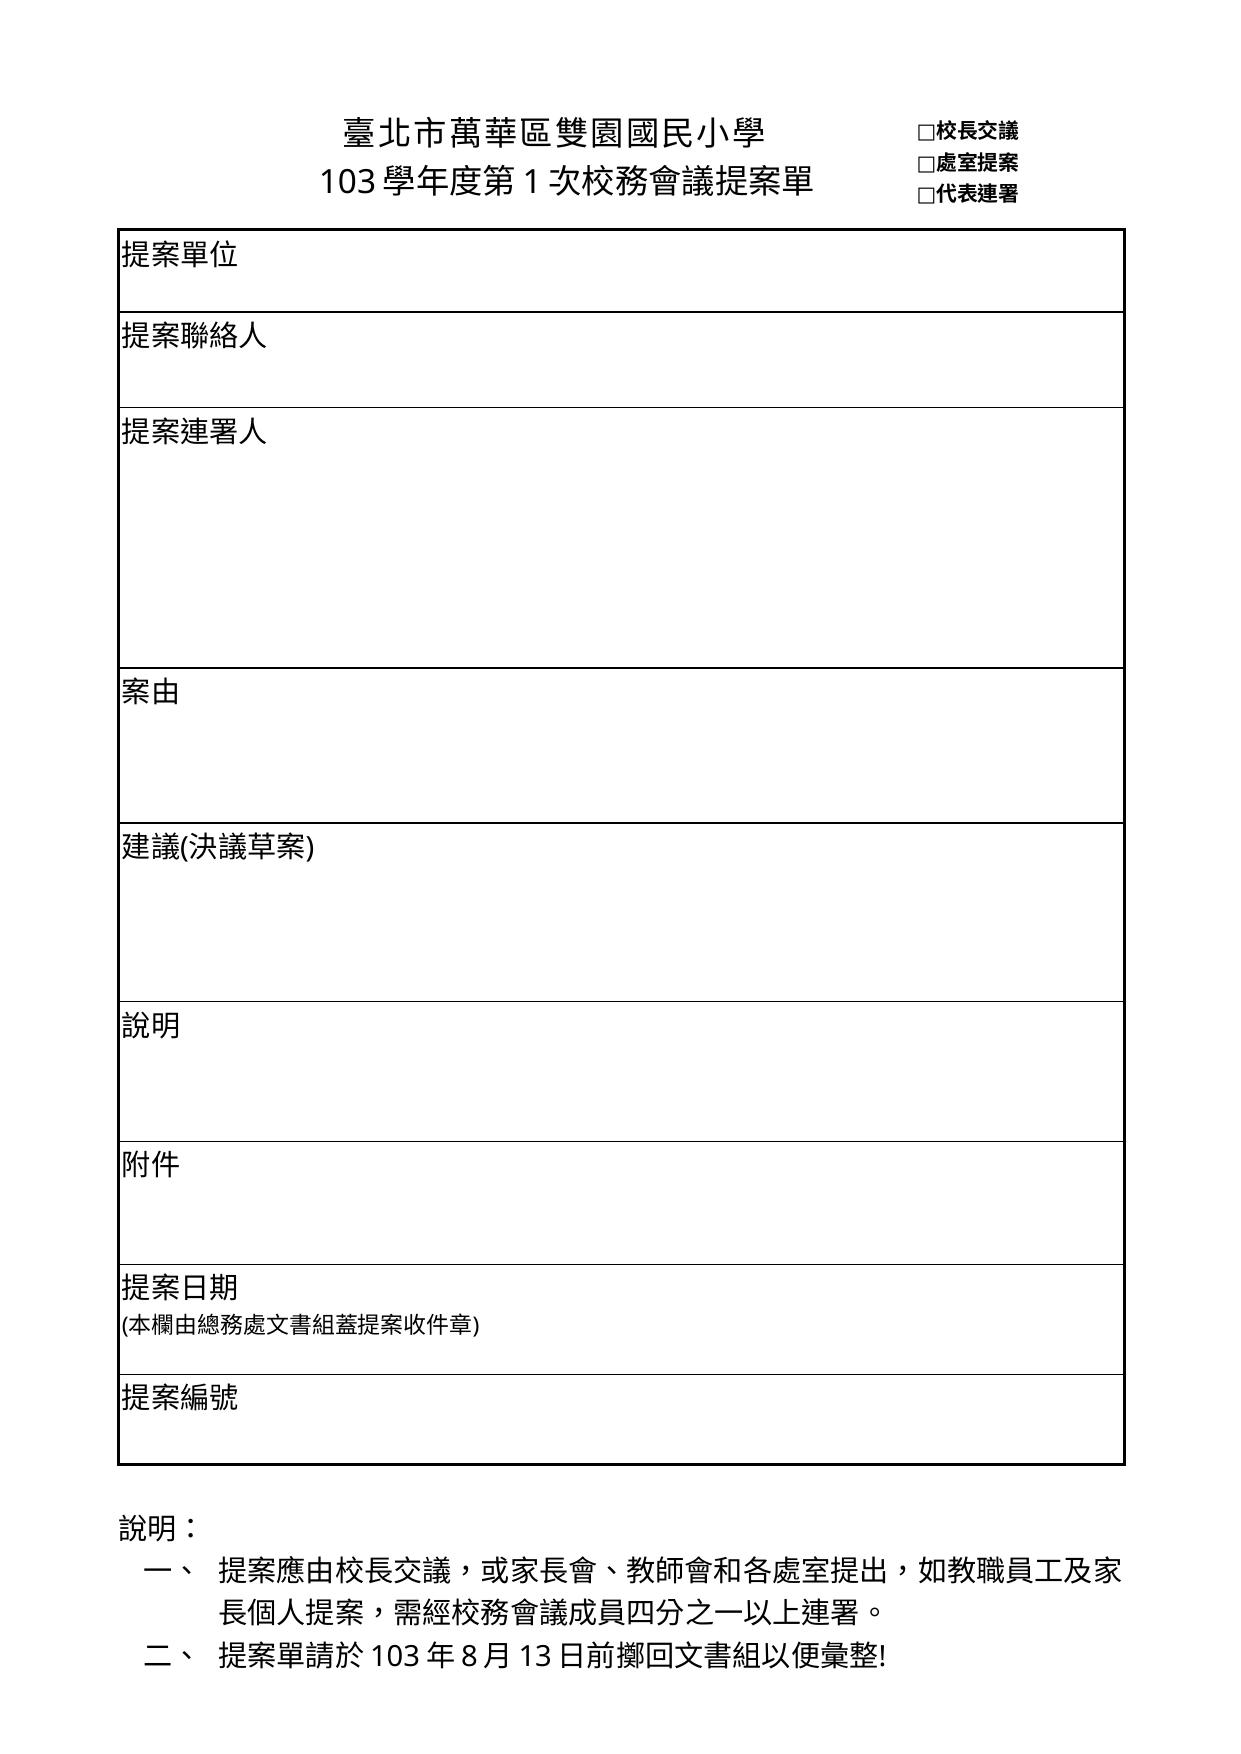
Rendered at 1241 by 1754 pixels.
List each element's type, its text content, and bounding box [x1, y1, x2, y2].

list 提案應由校長交議，或家長會、教師會和各處室提出，如教職員工及家長個人提案，需經校務會議成員四分之一以上連署。 [143, 1548, 1122, 1632]
text 說明： [118, 1466, 1122, 1548]
table_cell 附件 [120, 1142, 1123, 1264]
text □處室提案 [916, 145, 1199, 176]
text 說明： [118, 106, 1122, 228]
table_cell 提案連署人 [120, 408, 1123, 667]
table_cell 建議(決議草案) [120, 824, 1123, 1001]
table_cell 案由 [120, 669, 1123, 822]
list 提案單請於103年8月13日前擲回文書組以便彙整! [143, 1632, 1122, 1675]
table_cell 提案聯絡人 [120, 313, 1123, 407]
table_cell 說明 [120, 1002, 1123, 1141]
table_cell 提案日期 (本欄由總務處文書組蓋提案收件章) [120, 1265, 1123, 1374]
text □校長交議 [916, 114, 1199, 145]
text 103學年度第1次校務會議提案單 [119, 154, 901, 203]
text □代表連署 [916, 176, 1199, 207]
text 臺北市萬華區雙園國民小學 [119, 106, 1214, 219]
table_cell 提案編號 [120, 1375, 1123, 1463]
table_header 提案單位 [120, 231, 1123, 311]
